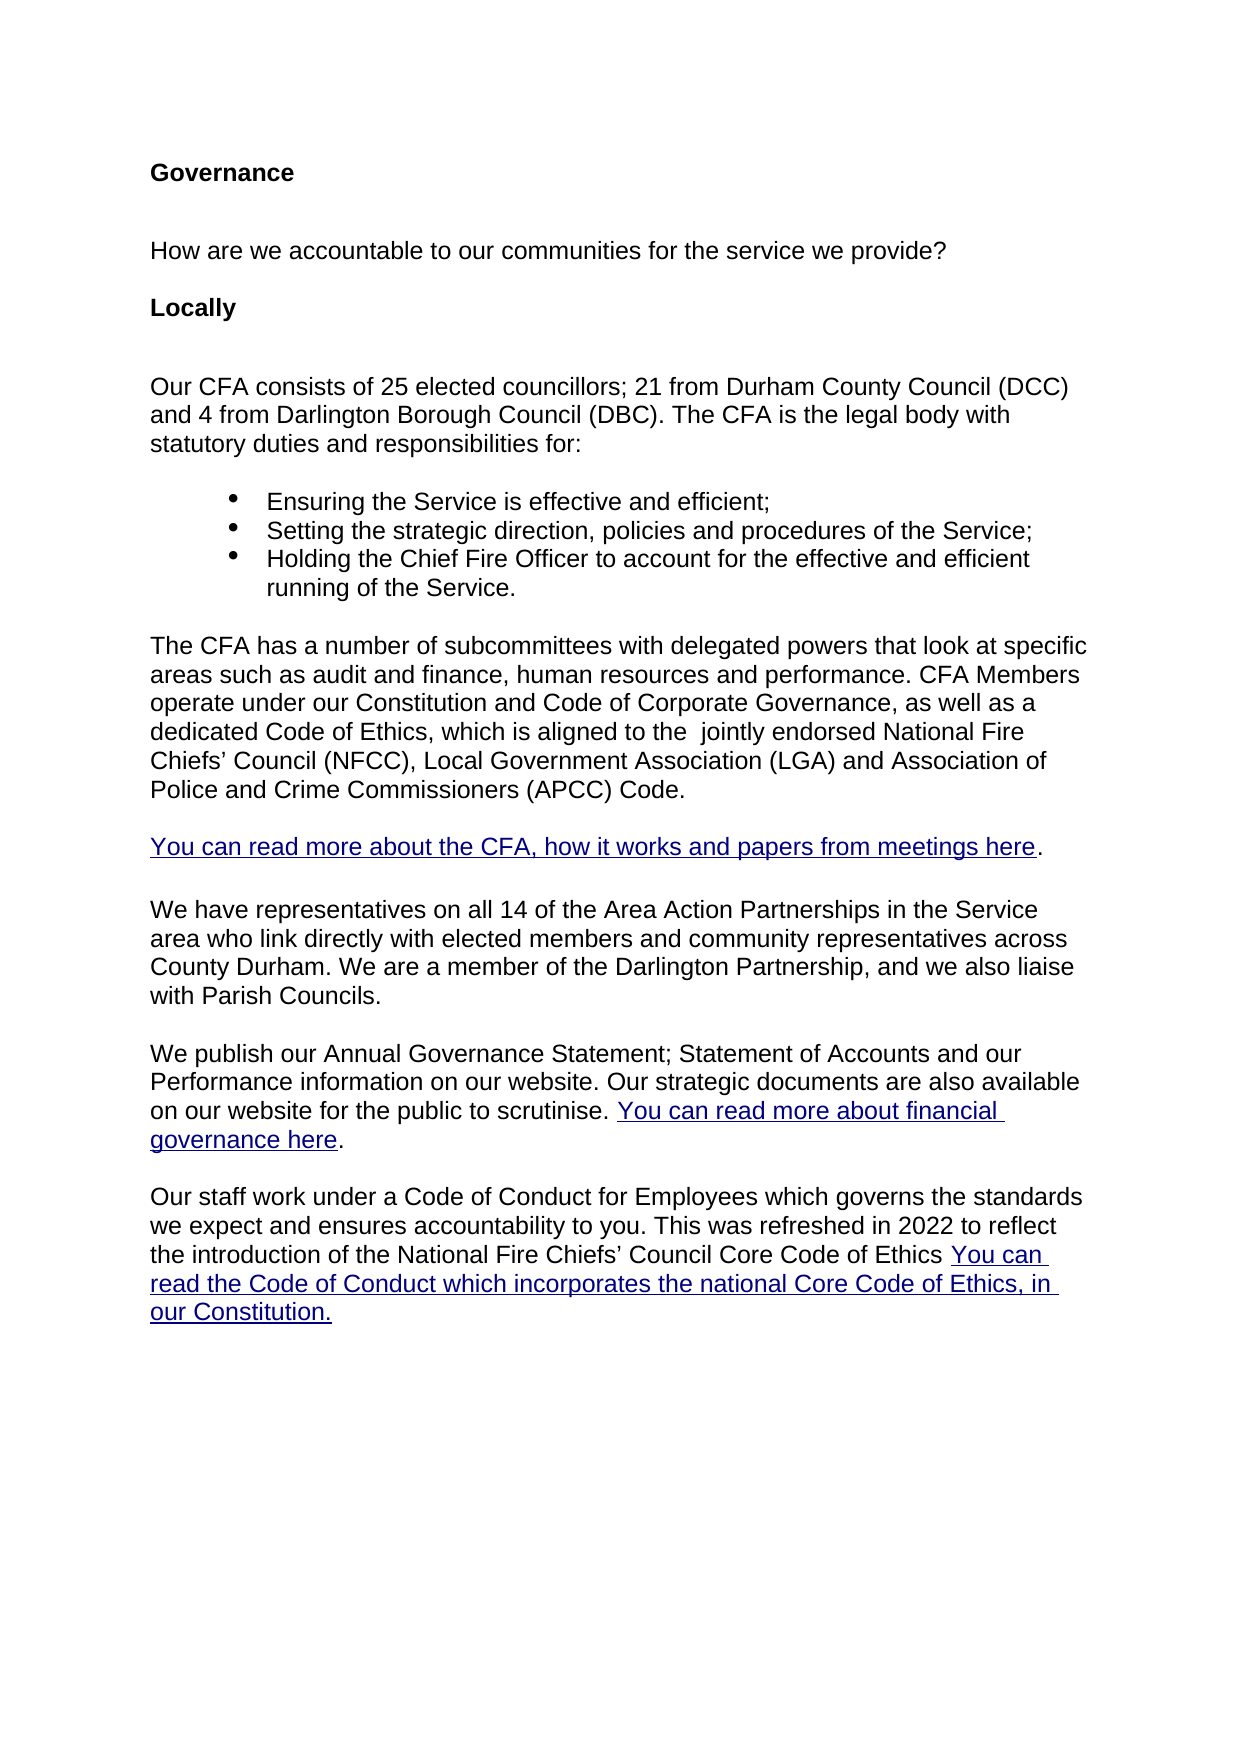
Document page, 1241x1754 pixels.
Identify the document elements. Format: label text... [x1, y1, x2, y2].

text The CFA has a number of subcommittees with delegated powers that look at specific areas such as audit and finance, human resources and performance. CFA Members operate under our Constitution and Code of Corporate Governance, as well as a dedicated Code of Ethics, which is aligned to the jointly endorsed National Fire Chiefs’ Council (NFCC), Local Government Association (LGA) and Association of Police and Crime Commissioners (APCC) Code. [150, 631, 1090, 803]
list Ensuring the Service is effective and efficient; [229, 487, 1090, 516]
text We publish our Annual Governance Statement; Statement of Accounts and our Performance information on our website. Our strategic documents are also available on our website for the public to scrutinise. You can read more about financial governance here. [150, 1039, 1090, 1154]
subtitle Governance [150, 158, 1090, 186]
text Our CFA consists of 25 elected councillors; 21 from Durham County Council (DCC) and 4 from Darlington Borough Council (DBC). The CFA is the legal body with statutory duties and responsibilities for: [150, 372, 1090, 458]
list Holding the Chief Fire Officer to account for the effective and efficient running of the Service. [229, 544, 1090, 602]
text You can read more about the CFA, how it works and papers from meetings here. [150, 832, 1090, 861]
text How are we accountable to our communities for the service we provide? [150, 236, 1090, 265]
list Setting the strategic direction, policies and procedures of the Service; [229, 516, 1090, 544]
text area who link directly with elected members and community representatives across County Durham. We are a member of the Darlington Partnership, and we also liaise with Parish Councils. [150, 924, 1090, 1010]
text Our staff work under a Code of Conduct for Employees which governs the standards we expect and ensures accountability to you. This was refreshed in 2022 to reflect the introduction of the National Fire Chiefs’ Council Core Code of Ethics You can read the Code of Conduct which incorporates the national Core Code of Ethics, in our Constitution. [150, 1182, 1090, 1326]
text We have representatives on all 14 of the Area Action Partnerships in the Service [150, 895, 1090, 924]
subtitle Locally [150, 293, 1090, 322]
